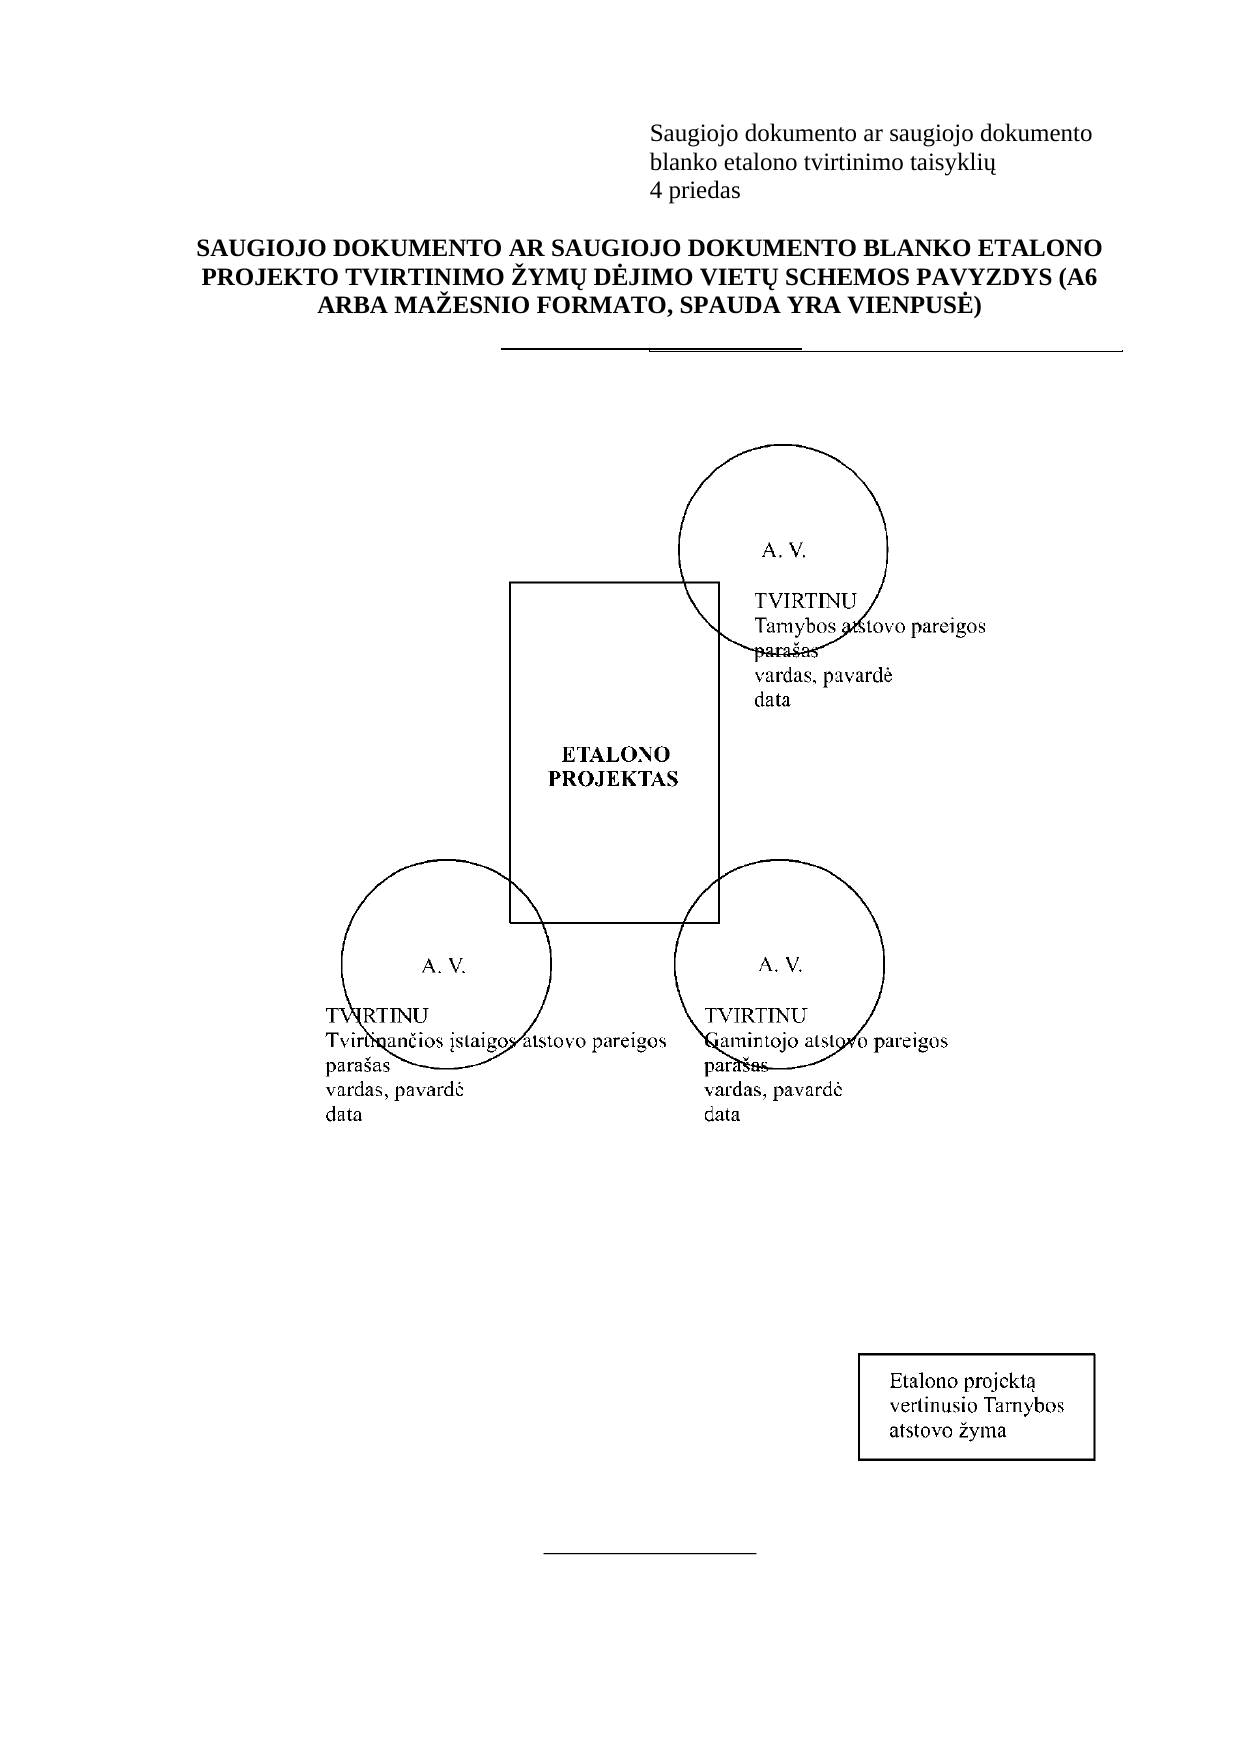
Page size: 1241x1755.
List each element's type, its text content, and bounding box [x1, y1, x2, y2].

text SAUGIOJO DOKUMENTO AR SAUGIOJO DOKUMENTO BLANKO ETALONO PROJEKTO TVIRTINIMO ŽYMŲ DĖJIMO VIETŲ SCHEMOS PAVYZDYS (A6 ARBA MAŽESNIO FORMATO, SPAUDA YRA VIENPUSĖ) [177, 233, 1122, 319]
text _________________ [177, 1528, 1122, 1557]
text Saugiojo dokumento ar saugiojo dokumento blanko etalono tvirtinimo taisyklių [649, 118, 1122, 176]
text 4 priedas [649, 176, 1122, 204]
